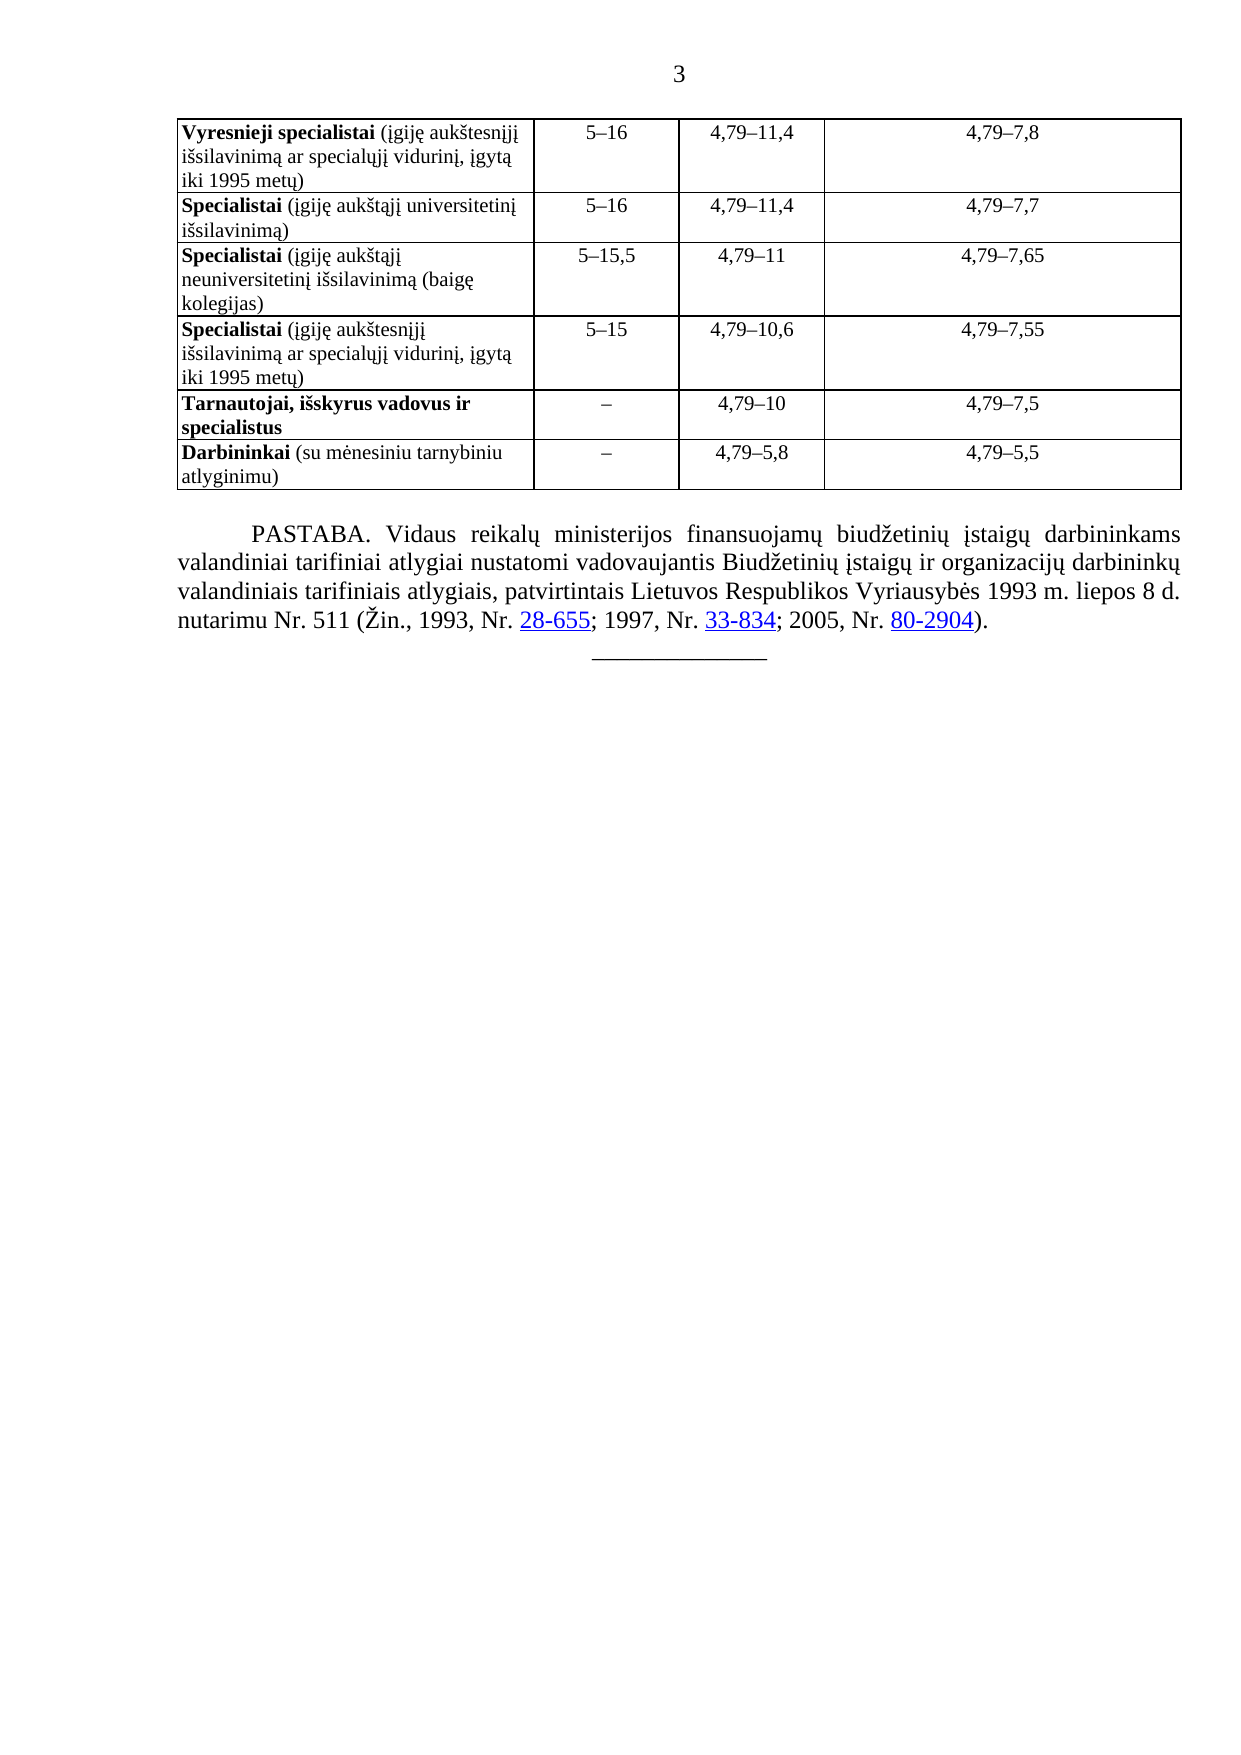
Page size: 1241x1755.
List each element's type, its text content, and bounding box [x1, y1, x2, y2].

text ______________ [177, 634, 1181, 662]
table_cell 4,79–11 [680, 243, 824, 315]
table_cell 5–15 [535, 317, 678, 389]
table_cell – [535, 440, 678, 488]
table_cell 5–16 [535, 120, 678, 192]
table_cell 4,79–5,5 [825, 440, 1180, 488]
table_cell 4,79–7,55 [825, 317, 1180, 389]
table_cell 5–15,5 [535, 243, 678, 315]
table_cell 4,79–7,7 [825, 193, 1180, 242]
table_cell 4,79–10,6 [680, 317, 824, 389]
text PASTABA. Vidaus reikalų ministerijos finansuojamų biudžetinių įstaigų darbininkams valandiniai tarifiniai atlygiai nustatomi vadovaujantis Biudžetinių įstaigų ir organizacijų darbininkų valandiniais tarifiniais atlygiais, patvirtintais Lietuvos Respublikos Vyriausybės 1993 m. liepos 8 d. nutarimu Nr. 511 (Žin., 1993, Nr. 28-655; 1997, Nr. 33-834; 2005, Nr. 80-2904). [177, 519, 1181, 634]
table_cell 4,79–11,4 [680, 120, 824, 192]
table_cell 5–16 [535, 193, 678, 242]
table_cell 4,79–5,8 [680, 440, 824, 488]
table_cell 4,79–7,8 [825, 120, 1180, 192]
table_cell 4,79–7,65 [825, 243, 1180, 315]
table_cell 4,79–10 [680, 391, 824, 439]
table_cell – [535, 391, 678, 439]
table_cell 4,79–7,5 [825, 391, 1180, 439]
table_cell 4,79–11,4 [680, 193, 824, 242]
